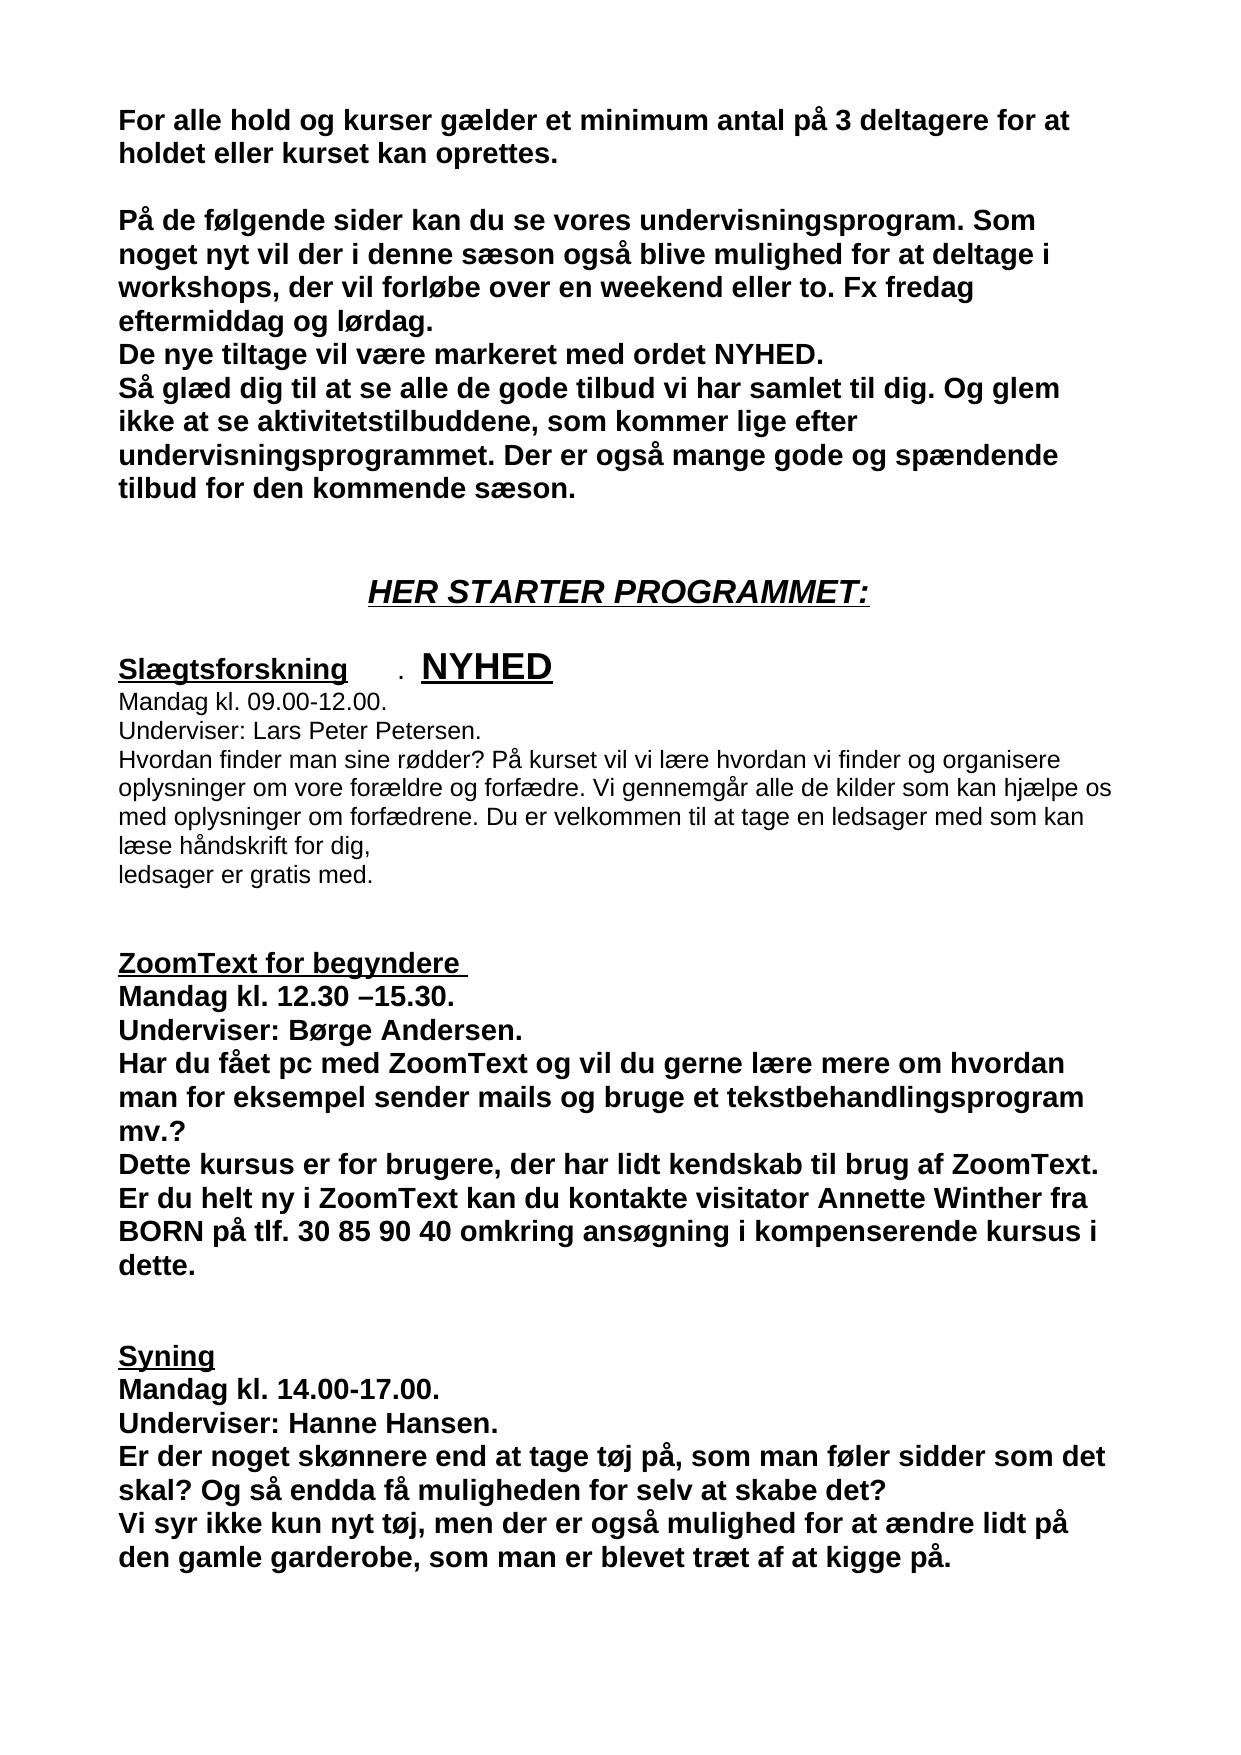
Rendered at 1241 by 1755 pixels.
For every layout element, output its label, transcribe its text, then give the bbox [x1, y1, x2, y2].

text For alle hold og kurser gælder et minimum antal på 3 deltagere for at holdet eller kurset kan oprettes. [118, 102, 1122, 169]
text Har du fået pc med ZoomText og vil du gerne lære mere om hvordan man for eksempel sender mails og bruge et tekstbehandlingsprogram mv.? [118, 1047, 1122, 1147]
text Så glæd dig til at se alle de gode tilbud vi har samlet til dig. Og glem ikke at se aktivitetstilbuddene, som kommer lige efter undervisningsprogrammet. Der er også mange gode og spændende tilbud for den kommende sæson. [118, 371, 1122, 505]
text Er du helt ny i ZoomText kan du kontakte visitator Annette Winther fra BORN på tlf. 30 85 90 40 omkring ansøgning i kompenserende kursus i dette. [118, 1181, 1122, 1281]
text Er der noget skønnere end at tage tøj på, som man føler sidder som det skal? Og så endda få muligheden for selv at skabe det? [118, 1439, 1122, 1507]
text Hvordan finder man sine rødder? På kurset vil vi lære hvordan vi finder og organisere oplysninger om vore forældre og forfædre. Vi gennemgår alle de kilder som kan hjælpe os med oplysninger om forfædrene. Du er velkommen til at tage en ledsager med som kan læse håndskrift for dig, [118, 745, 1122, 860]
text Underviser: Lars Peter Petersen. [118, 716, 1122, 745]
text Mandag kl. 09.00-12.00. [118, 687, 1122, 716]
text ledsager er gratis med. [118, 860, 1122, 888]
subtitle Slægtsforskning . NYHED [118, 644, 1122, 687]
text Mandag kl. 14.00-17.00. [118, 1372, 1122, 1406]
subtitle Syning [118, 1339, 1122, 1372]
subtitle HER STARTER PROGRAMMET: [118, 572, 1122, 611]
text Underviser: Børge Andersen. [118, 1013, 1122, 1047]
subtitle ZoomText for begyndere [118, 946, 1122, 979]
text På de følgende sider kan du se vores undervisningsprogram. Som noget nyt vil der i denne sæson også blive mulighed for at deltage i workshops, der vil forløbe over en weekend eller to. Fx fredag eftermiddag og lørdag. [118, 203, 1122, 337]
text De nye tiltage vil være markeret med ordet NYHED. [118, 337, 1122, 371]
text Mandag kl. 12.30 –15.30. [118, 979, 1122, 1013]
text Vi syr ikke kun nyt tøj, men der er også mulighed for at ændre lidt på den gamle garderobe, som man er blevet træt af at kigge på. [118, 1507, 1122, 1574]
text Underviser: Hanne Hansen. [118, 1406, 1122, 1439]
text Dette kursus er for brugere, der har lidt kendskab til brug af ZoomText. [118, 1147, 1122, 1181]
